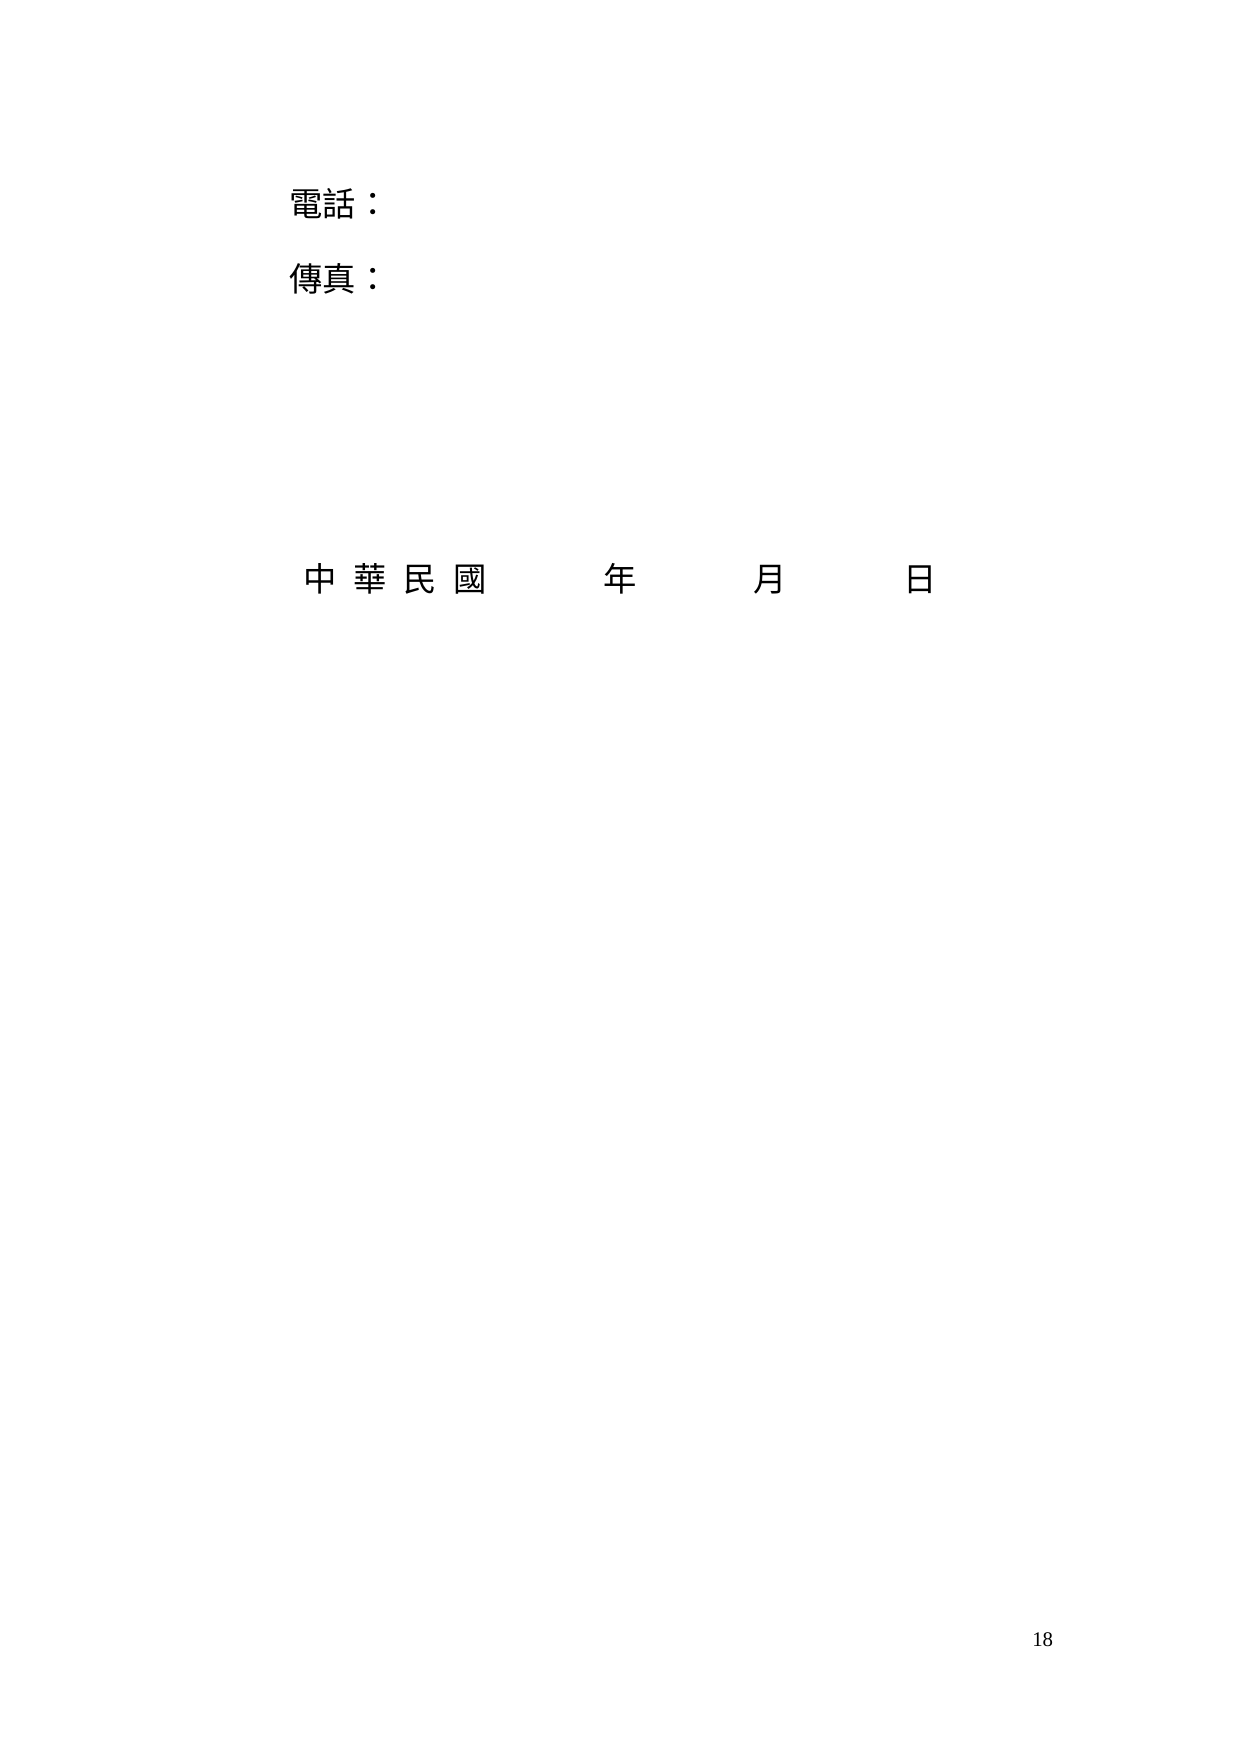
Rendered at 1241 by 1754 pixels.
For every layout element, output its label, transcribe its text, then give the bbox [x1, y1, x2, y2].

text 傳真： [187, 239, 1053, 314]
text 電話： [187, 164, 1053, 239]
text 中華民國 年 月 日 [187, 539, 1053, 614]
